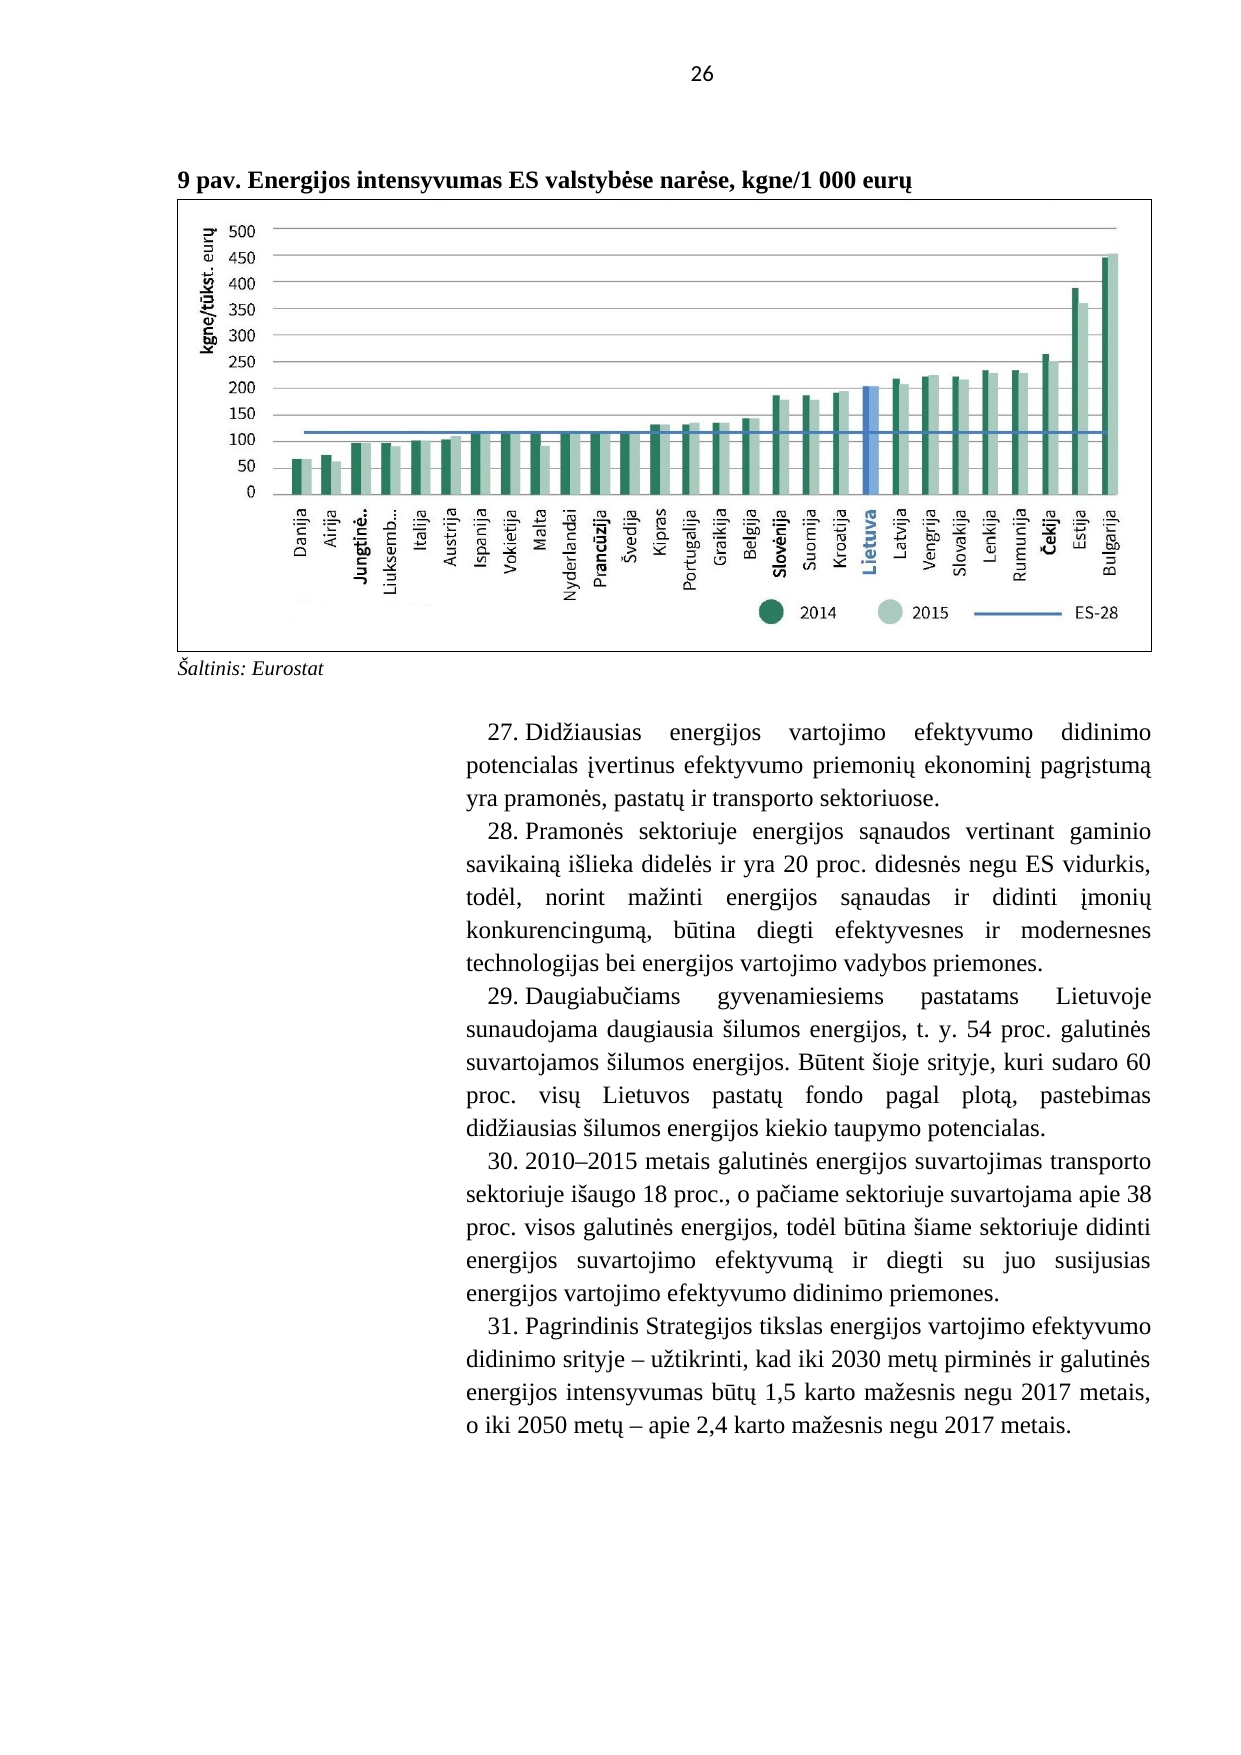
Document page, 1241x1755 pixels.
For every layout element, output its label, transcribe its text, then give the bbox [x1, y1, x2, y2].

list 2010–2015 metais galutinės energijos suvartojimas transporto sektoriuje išaugo 18 proc., o pačiame sektoriuje suvartojama apie 38 proc. visos galutinės energijos, todėl būtina šiame sektoriuje didinti energijos suvartojimo efektyvumą ir diegti su juo susijusias energijos vartojimo efektyvumo didinimo priemones. [428, 1146, 1152, 1307]
text 9 pav. Energijos intensyvumas ES valstybėse narėse, kgne/1 000 eurų [177, 166, 1152, 194]
list Didžiausias energijos vartojimo efektyvumo didinimo potencialas įvertinus efektyvumo priemonių ekonominį pagrįstumą yra pramonės, pastatų ir transporto sektoriuose. [428, 717, 1152, 812]
list Daugiabučiams gyvenamiesiems pastatams Lietuvoje sunaudojama daugiausia šilumos energijos, t. y. 54 proc. galutinės suvartojamos šilumos energijos. Būtent šioje srityje, kuri sudaro 60 proc. visų Lietuvos pastatų fondo pagal plotą, pastebimas didžiausias šilumos energijos kiekio taupymo potencialas. [428, 981, 1152, 1142]
list Pagrindinis Strategijos tikslas energijos vartojimo efektyvumo didinimo srityje – užtikrinti, kad iki 2030 metų pirminės ir galutinės energijos intensyvumas būtų 1,5 karto mažesnis negu 2017 metais, o iki 2050 metų – apie 2,4 karto mažesnis negu 2017 metais. [428, 1311, 1152, 1439]
list Pramonės sektoriuje energijos sąnaudos vertinant gaminio savikainą išlieka didelės ir yra 20 proc. didesnės negu ES vidurkis, todėl, norint mažinti energijos sąnaudas ir didinti įmonių konkurencingumą, būtina diegti efektyvesnes ir modernesnes technologijas bei energijos vartojimo vadybos priemones. [428, 816, 1152, 977]
text Šaltinis: Eurostat [177, 656, 1152, 680]
